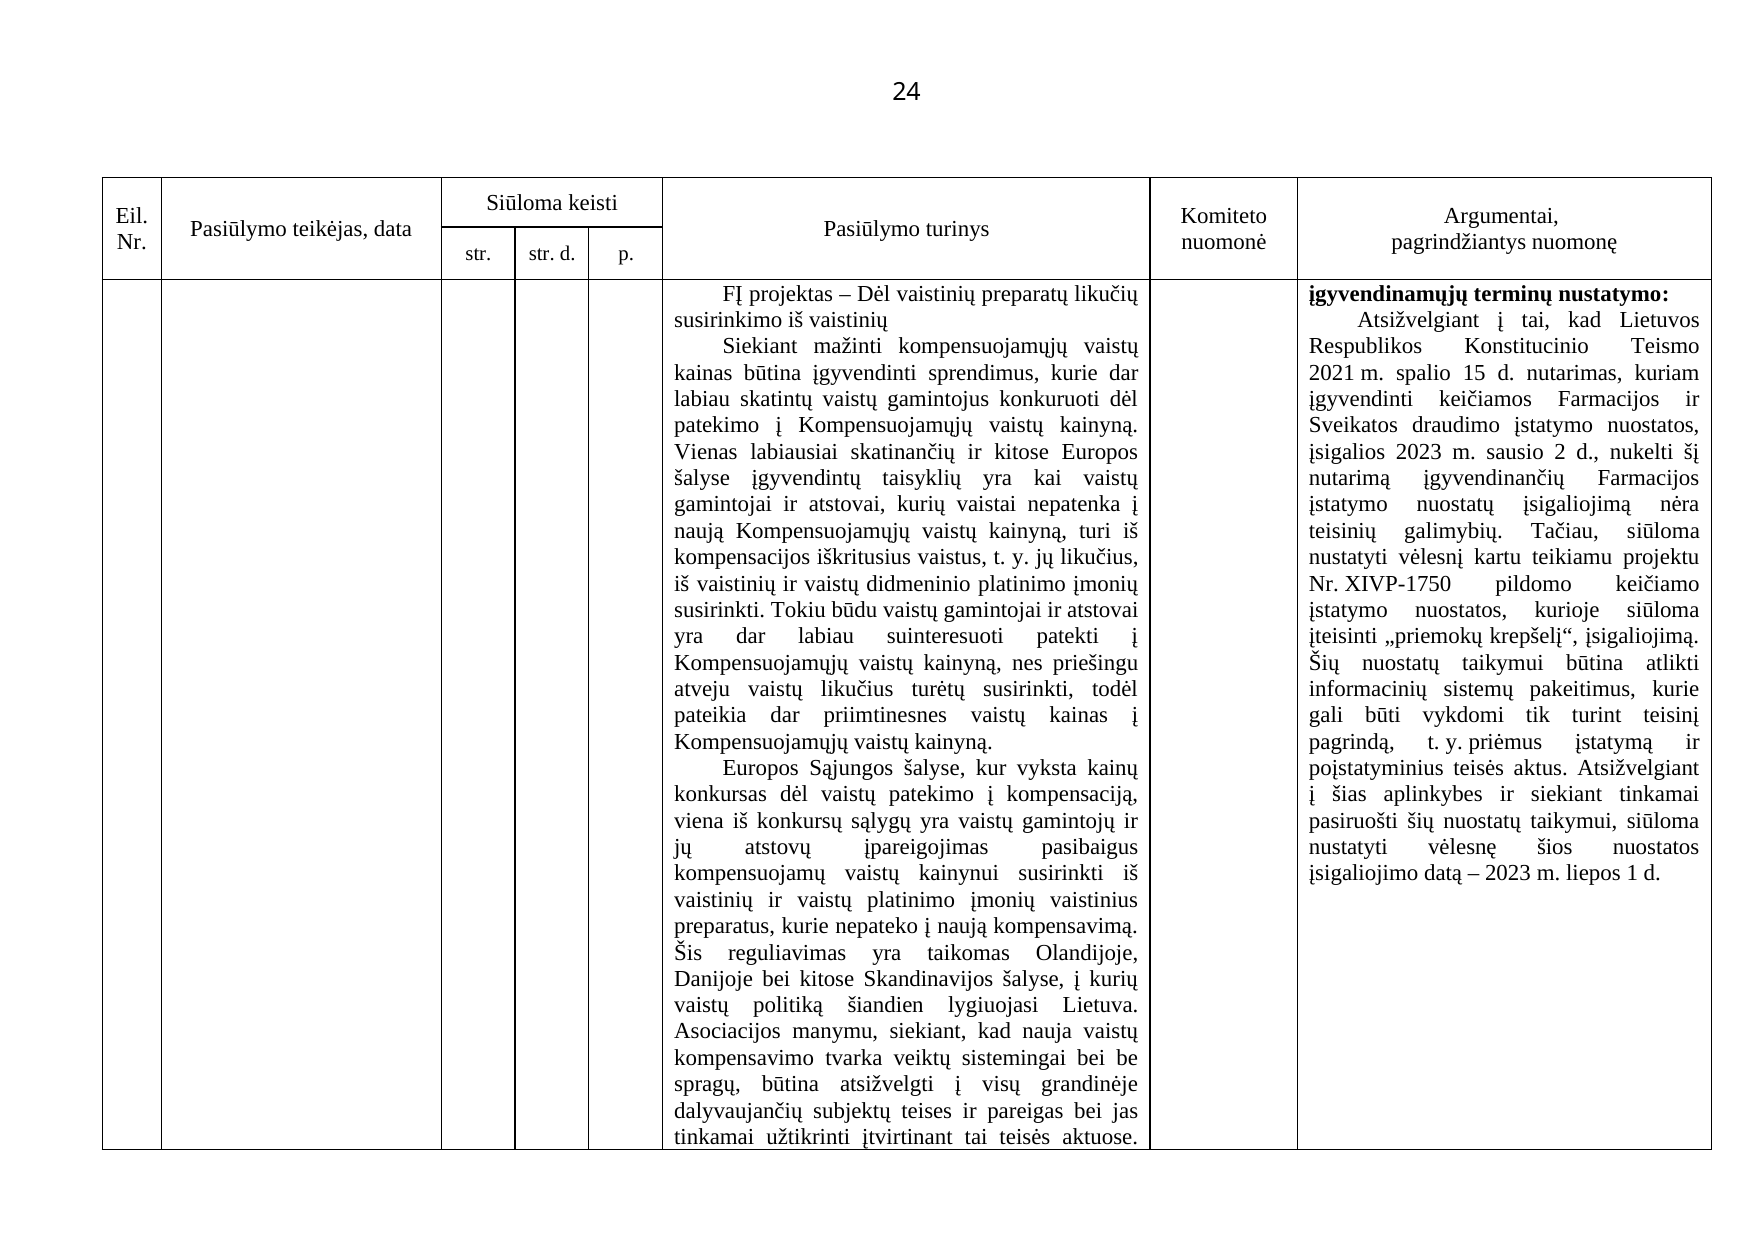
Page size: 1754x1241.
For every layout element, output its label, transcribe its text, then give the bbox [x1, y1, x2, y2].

table_header Argumentai, pagrindžiantys nuomonę [1298, 178, 1711, 279]
table_cell FĮ projektas – Dėl vaistinių preparatų likučių susirinkimo iš vaistinių Siekiant mažinti kompensuojamųjų vaistų kainas būtina įgyvendinti sprendimus, kurie dar labiau skatintų vaistų gamintojus konkuruoti dėl patekimo į Kompensuojamųjų vaistų kainyną. Vienas labiausiai skatinančių ir kitose Europos šalyse įgyvendintų taisyklių yra kai vaistų gamintojai ir atstovai, kurių vaistai nepatenka į naują Kompensuojamųjų vaistų kainyną, turi iš kompensacijos iškritusius vaistus, t. y. jų likučius, iš vaistinių ir vaistų didmeninio platinimo įmonių susirinkti. Tokiu būdu vaistų gamintojai ir atstovai yra dar labiau suinteresuoti patekti į Kompensuojamųjų vaistų kainyną, nes priešingu atveju vaistų likučius turėtų susirinkti, todėl pateikia dar priimtinesnes vaistų kainas į Kompensuojamųjų vaistų kainyną. Europos Sąjungos šalyse, kur vyksta kainų konkursas dėl vaistų patekimo į kompensaciją, viena iš konkursų sąlygų yra vaistų gamintojų ir jų atstovų įpareigojimas pasibaigus kompensuojamų vaistų kainynui susirinkti iš vaistinių ir vaistų platinimo įmonių vaistinius preparatus, kurie nepateko į naują kompensavimą. Šis reguliavimas yra taikomas Olandijoje, Danijoje bei kitose Skandinavijos šalyse, į kurių vaistų politiką šiandien lygiuojasi Lietuva. Asociacijos manymu, siekiant, kad nauja vaistų kompensavimo tvarka veiktų sistemingai bei be spragų, būtina atsižvelgti į visų grandinėje dalyvaujančių subjektų teises ir pareigas bei jas tinkamai užtikrinti įtvirtinant tai teisės aktuose. [663, 280, 1149, 1149]
table_cell įgyvendinamųjų terminų nustatymo: Atsižvelgiant į tai, kad Lietuvos Respublikos Konstitucinio Teismo 2021 m. spalio 15 d. nutarimas, kuriam įgyvendinti keičiamos Farmacijos ir Sveikatos draudimo įstatymo nuostatos, įsigalios 2023 m. sausio 2 d., nukelti šį nutarimą įgyvendinančių Farmacijos įstatymo nuostatų įsigaliojimą nėra teisinių galimybių. Tačiau, siūloma nustatyti vėlesnį kartu teikiamu projektu Nr. XIVP-1750 pildomo keičiamo įstatymo nuostatos, kurioje siūloma įteisinti „priemokų krepšelį“, įsigaliojimą. Šių nuostatų taikymui būtina atlikti informacinių sistemų pakeitimus, kurie gali būti vykdomi tik turint teisinį pagrindą, t. y. priėmus įstatymą ir poįstatyminius teisės aktus. Atsižvelgiant į šias aplinkybes ir siekiant tinkamai pasiruošti šių nuostatų taikymui, siūloma nustatyti vėlesnę šios nuostatos įsigaliojimo datą – 2023 m. liepos 1 d. [1298, 280, 1711, 1149]
table_cell [162, 280, 441, 1149]
table_cell [516, 280, 588, 1149]
table_header Eil. Nr. [103, 178, 161, 279]
table_header Komiteto nuomonė [1151, 178, 1297, 279]
table_cell str. [442, 228, 514, 279]
table_cell [1151, 280, 1297, 1149]
table_header Pasiūlymo turinys [663, 178, 1149, 279]
table_header Siūloma keisti [442, 178, 662, 226]
table_cell str. d. [516, 228, 588, 279]
table_cell [442, 280, 514, 1149]
table_header Pasiūlymo teikėjas, data [162, 178, 441, 279]
table_cell [589, 280, 662, 1149]
table_cell p. [589, 228, 662, 279]
table_cell [103, 280, 161, 1149]
